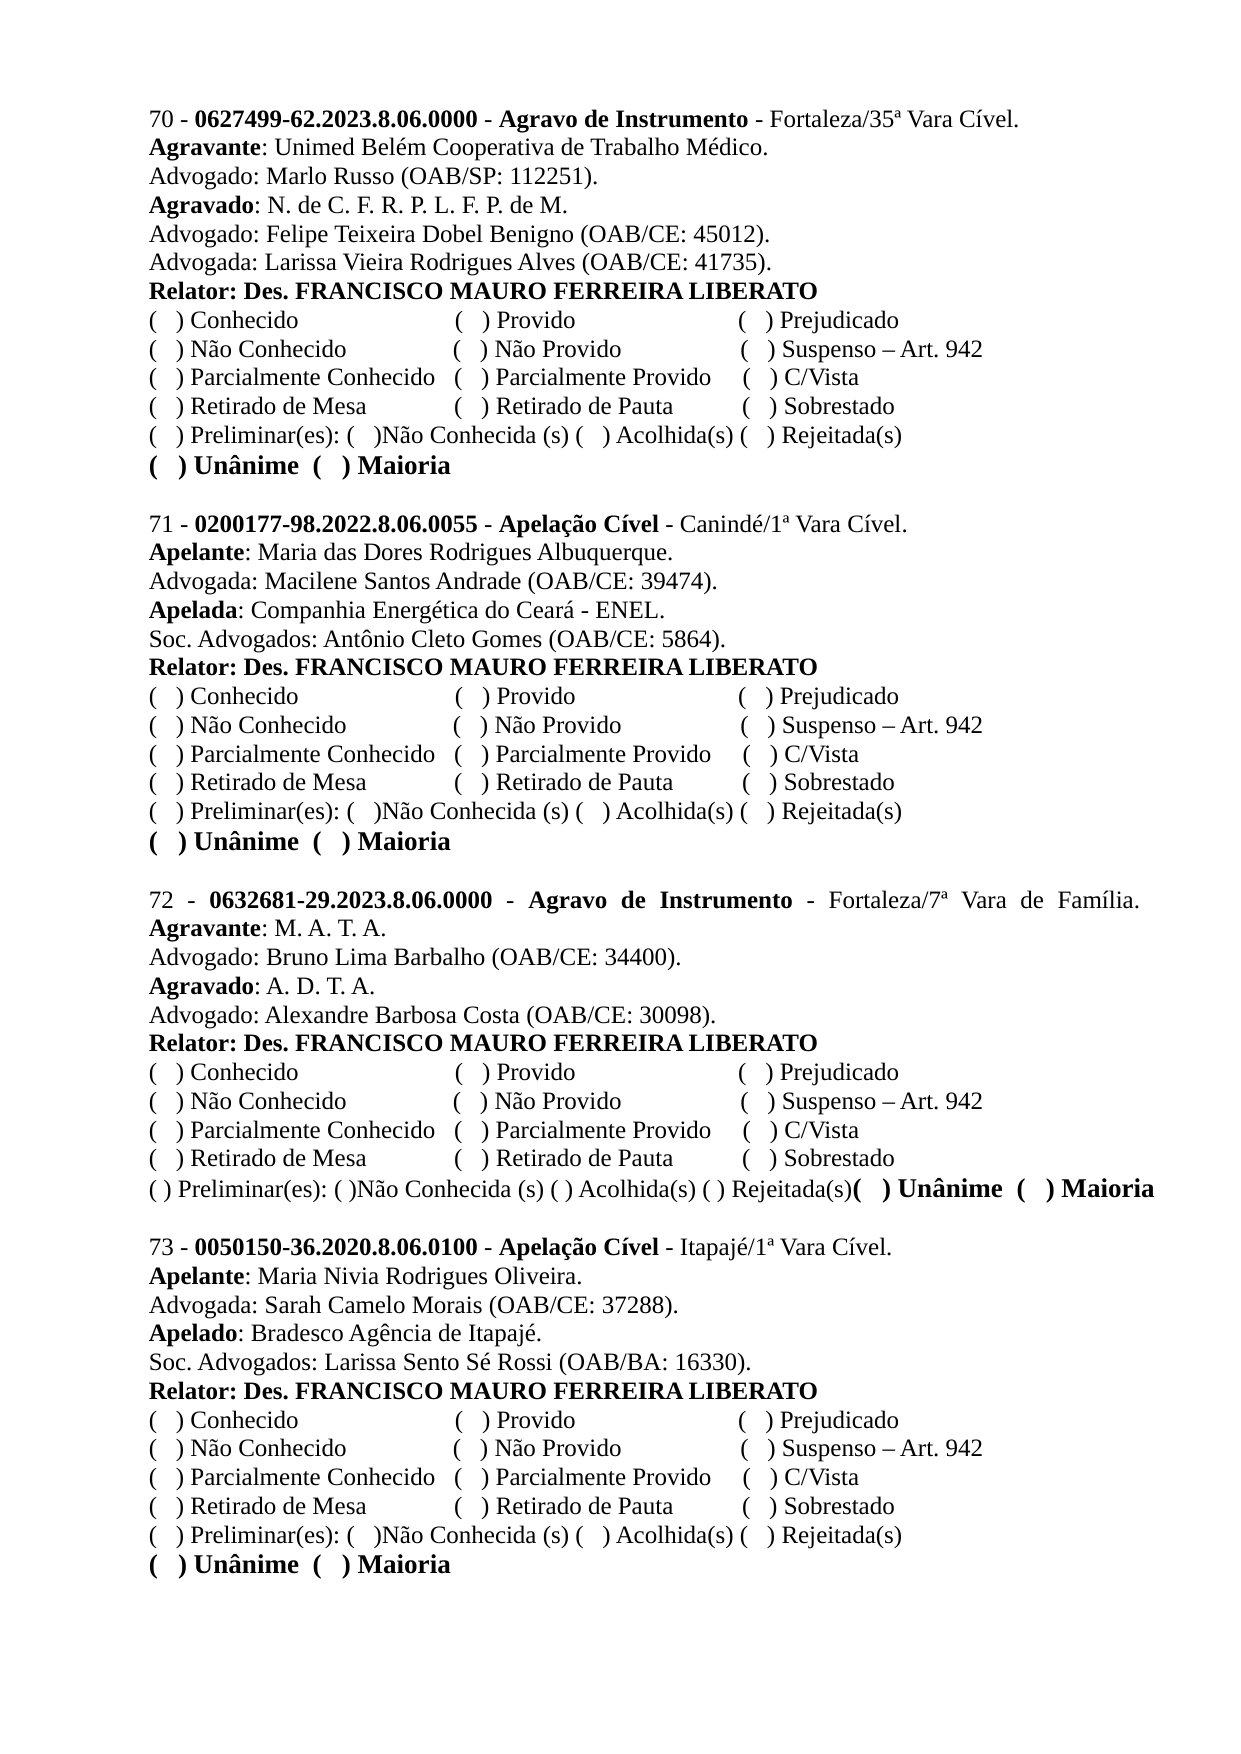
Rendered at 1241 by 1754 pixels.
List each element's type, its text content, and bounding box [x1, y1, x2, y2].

text ( ) Parcialmente Conhecido ( ) Parcialmente Provido ( ) C/Vista [148, 1115, 1158, 1143]
text ( ) Não Conhecido ( ) Não Provido ( ) Suspenso – Art. 942 [148, 1433, 1158, 1462]
text Advogada: Larissa Vieira Rodrigues Alves (OAB/CE: 41735). [148, 247, 1141, 276]
text ( ) Conhecido ( ) Provido ( ) Prejudicado [148, 681, 1141, 710]
text Advogado: Bruno Lima Barbalho (OAB/CE: 34400). [148, 942, 1141, 971]
text ( ) Conhecido ( ) Provido ( ) Prejudicado [148, 1405, 1141, 1433]
text ( ) Conhecido ( ) Provido ( ) Prejudicado [148, 1057, 1141, 1086]
text ( ) Preliminar(es): ( )Não Conhecida (s) ( ) Acolhida(s) ( ) Rejeitada(s) [148, 420, 1158, 449]
text ( ) Retirado de Mesa ( ) Retirado de Pauta ( ) Sobrestado [148, 391, 1158, 420]
text ( ) Conhecido ( ) Provido ( ) Prejudicado [148, 305, 1141, 334]
text ( ) Preliminar(es): ( )Não Conhecida (s) ( ) Acolhida(s) ( ) Rejeitada(s) [148, 1520, 1158, 1548]
text Apelado: Bradesco Agência de Itapajé. [148, 1318, 1141, 1347]
text Agravado: N. de C. F. R. P. L. F. P. de M. [148, 190, 1141, 219]
text 73 - 0050150-36.2020.8.06.0100 - Apelação Cível - Itapajé/1ª Vara Cível. [148, 1232, 1141, 1261]
text Soc. Advogados: Antônio Cleto Gomes (OAB/CE: 5864). [148, 624, 1141, 652]
text Apelada: Companhia Energética do Ceará - ENEL. [148, 595, 1141, 624]
text Apelante: Maria Nivia Rodrigues Oliveira. [148, 1261, 1141, 1290]
text Apelante: Maria das Dores Rodrigues Albuquerque. [148, 537, 1141, 566]
text Advogada: Macilene Santos Andrade (OAB/CE: 39474). [148, 566, 1141, 595]
text ( ) Parcialmente Conhecido ( ) Parcialmente Provido ( ) C/Vista [148, 739, 1158, 767]
text ( ) Retirado de Mesa ( ) Retirado de Pauta ( ) Sobrestado [148, 1491, 1158, 1520]
text ( ) Unânime ( ) Maioria [148, 825, 1158, 856]
text Relator: Des. FRANCISCO MAURO FERREIRA LIBERATO [148, 276, 1141, 305]
text Relator: Des. FRANCISCO MAURO FERREIRA LIBERATO [148, 1376, 1141, 1405]
text Advogado: Felipe Teixeira Dobel Benigno (OAB/CE: 45012). [148, 219, 1141, 247]
text 72 - 0632681-29.2023.8.06.0000 - Agravo de Instrumento - Fortaleza/7ª Vara de Família. Agravante: M. A. T. A. [148, 885, 1141, 942]
text Agravado: A. D. T. A. [148, 971, 1141, 1000]
text ( ) Preliminar(es): ( )Não Conhecida (s) ( ) Acolhida(s) ( ) Rejeitada(s) [148, 796, 1158, 825]
text ( ) Parcialmente Conhecido ( ) Parcialmente Provido ( ) C/Vista [148, 362, 1158, 391]
text Advogado: Alexandre Barbosa Costa (OAB/CE: 30098). [148, 1000, 1141, 1028]
text ( ) Unânime ( ) Maioria [148, 1548, 1158, 1579]
text ( ) Não Conhecido ( ) Não Provido ( ) Suspenso – Art. 942 [148, 710, 1158, 739]
text ( ) Retirado de Mesa ( ) Retirado de Pauta ( ) Sobrestado [148, 1143, 1158, 1172]
text ( ) Parcialmente Conhecido ( ) Parcialmente Provido ( ) C/Vista [148, 1462, 1158, 1491]
text ( ) Não Conhecido ( ) Não Provido ( ) Suspenso – Art. 942 [148, 334, 1158, 362]
text 71 - 0200177-98.2022.8.06.0055 - Apelação Cível - Canindé/1ª Vara Cível. [148, 509, 1141, 537]
text ( ) Retirado de Mesa ( ) Retirado de Pauta ( ) Sobrestado [148, 767, 1158, 796]
text ( ) Unânime ( ) Maioria [148, 449, 1158, 480]
text ( ) Preliminar(es): ( )Não Conhecida (s) ( ) Acolhida(s) ( ) Rejeitada(s)( ) Unânime ( ) Maioria [148, 1172, 1158, 1203]
text Advogado: Marlo Russo (OAB/SP: 112251). [148, 161, 1141, 190]
text Agravante: Unimed Belém Cooperativa de Trabalho Médico. [148, 132, 1141, 161]
text ( ) Não Conhecido ( ) Não Provido ( ) Suspenso – Art. 942 [148, 1086, 1158, 1115]
text Relator: Des. FRANCISCO MAURO FERREIRA LIBERATO [148, 1028, 1141, 1057]
text Relator: Des. FRANCISCO MAURO FERREIRA LIBERATO [148, 652, 1141, 681]
text 70 - 0627499-62.2023.8.06.0000 - Agravo de Instrumento - Fortaleza/35ª Vara Cível. [148, 104, 1141, 132]
text Advogada: Sarah Camelo Morais (OAB/CE: 37288). [148, 1290, 1141, 1318]
text Soc. Advogados: Larissa Sento Sé Rossi (OAB/BA: 16330). [148, 1347, 1141, 1376]
